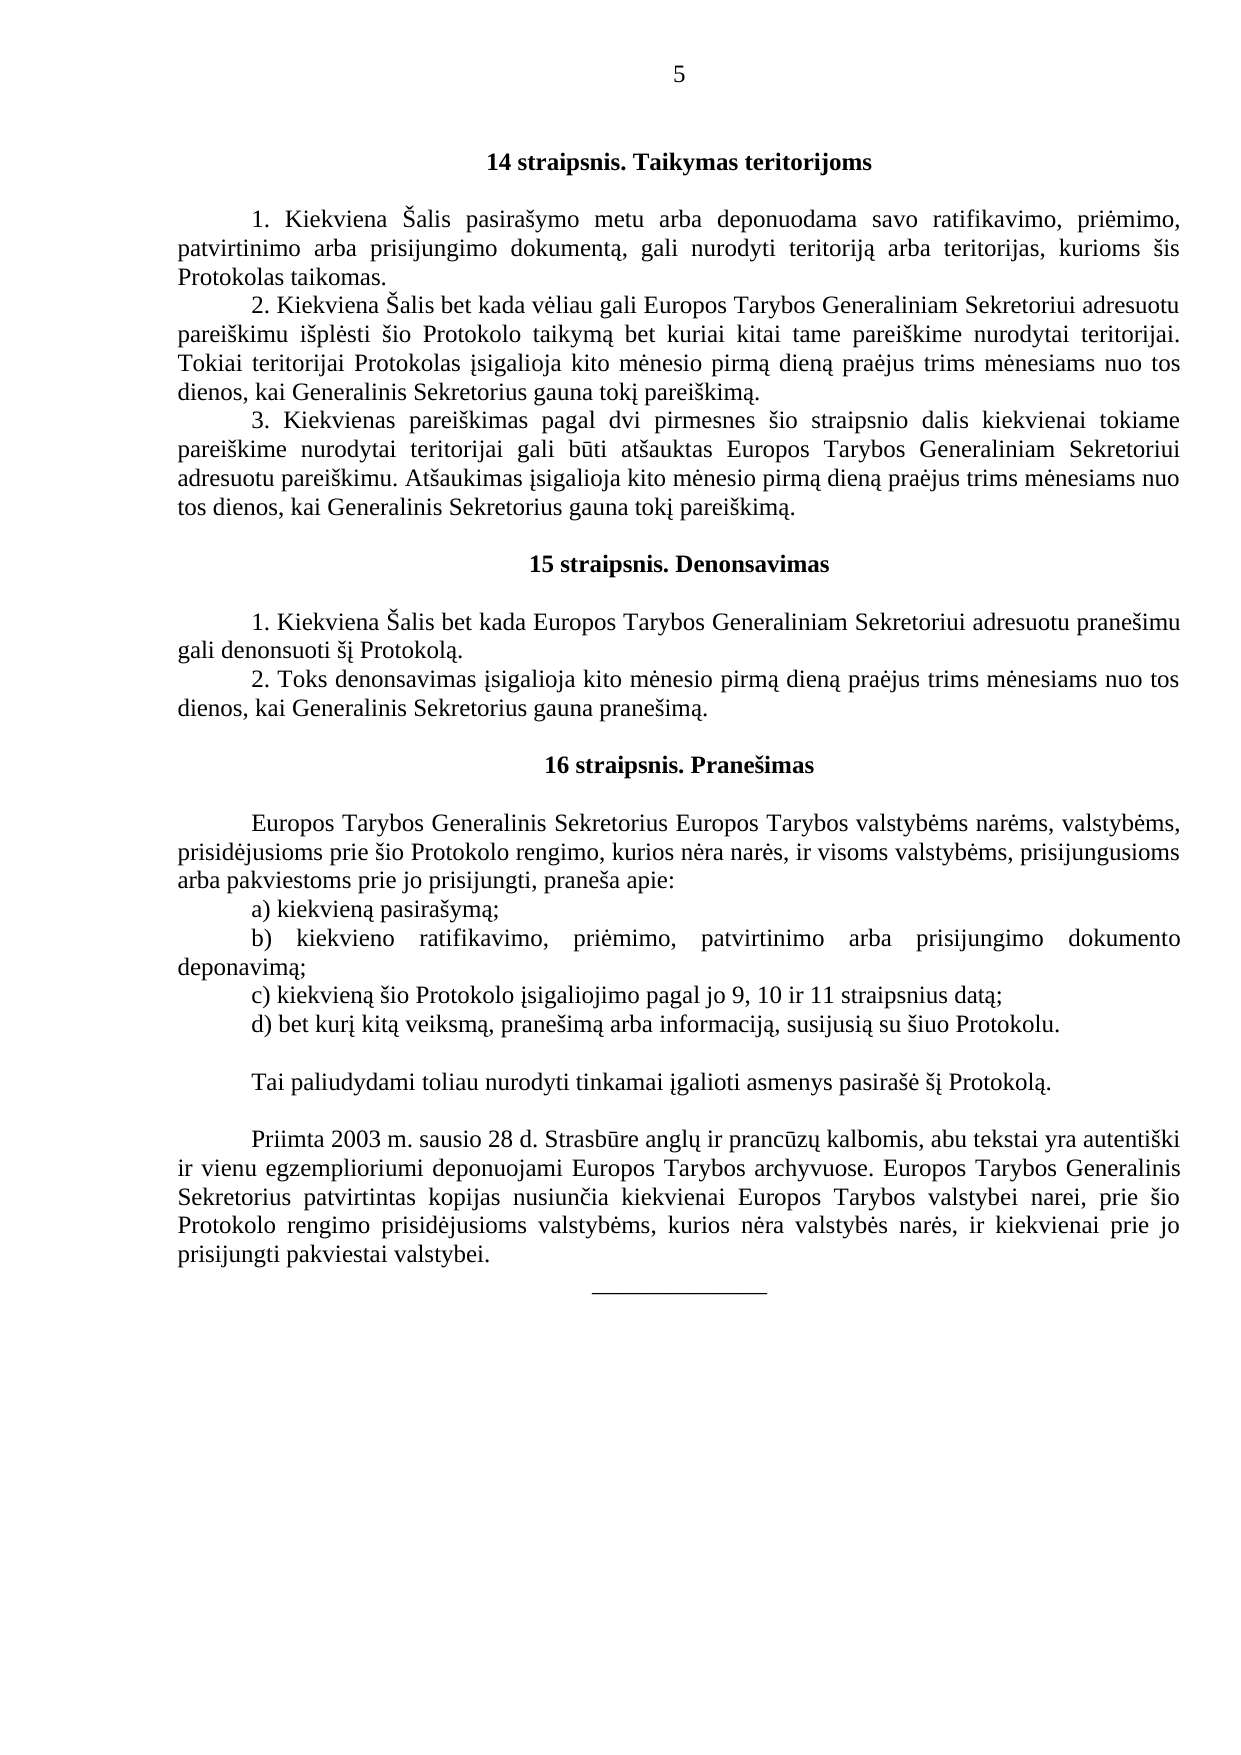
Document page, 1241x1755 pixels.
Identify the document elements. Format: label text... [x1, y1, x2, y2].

text 2. Kiekviena Šalis bet kada vėliau gali Europos Tarybos Generaliniam Sekretoriui adresuotu pareiškimu išplėsti šio Protokolo taikymą bet kuriai kitai tame pareiškime nurodytai teritorijai. Tokiai teritorijai Protokolas įsigalioja kito mėnesio pirmą dieną praėjus trims mėnesiams nuo tos dienos, kai Generalinis Sekretorius gauna tokį pareiškimą. [177, 291, 1181, 406]
text b) kiekvieno ratifikavimo, priėmimo, patvirtinimo arba prisijungimo dokumento deponavimą; [177, 923, 1181, 981]
text 15 straipsnis. Denonsavimas [177, 549, 1181, 578]
text c) kiekvieną šio Protokolo įsigaliojimo pagal jo 9, 10 ir 11 straipsnius datą; [177, 981, 1181, 1009]
text 3. Kiekvienas pareiškimas pagal dvi pirmesnes šio straipsnio dalis kiekvienai tokiame pareiškime nurodytai teritorijai gali būti atšauktas Europos Tarybos Generaliniam Sekretoriui adresuotu pareiškimu. Atšaukimas įsigalioja kito mėnesio pirmą dieną praėjus trims mėnesiams nuo tos dienos, kai Generalinis Sekretorius gauna tokį pareiškimą. [177, 406, 1181, 521]
text 1. Kiekviena Šalis bet kada Europos Tarybos Generaliniam Sekretoriui adresuotu pranešimu gali denonsuoti šį Protokolą. [177, 607, 1181, 664]
text d) bet kurį kitą veiksmą, pranešimą arba informaciją, susijusią su šiuo Protokolu. [177, 1009, 1181, 1038]
text Tai paliudydami toliau nurodyti tinkamai įgalioti asmenys pasirašė šį Protokolą. [177, 1067, 1181, 1096]
text 16 straipsnis. Pranešimas [177, 751, 1181, 779]
text a) kiekvieną pasirašymą; [177, 894, 1181, 923]
text 1. Kiekviena Šalis pasirašymo metu arba deponuodama savo ratifikavimo, priėmimo, patvirtinimo arba prisijungimo dokumentą, gali nurodyti teritoriją arba teritorijas, kurioms šis Protokolas taikomas. [177, 204, 1181, 291]
text ______________ [177, 1268, 1181, 1297]
text 14 straipsnis. Taikymas teritorijoms [177, 147, 1181, 176]
text Priimta 2003 m. sausio 28 d. Strasbūre anglų ir prancūzų kalbomis, abu tekstai yra autentiški ir vienu egzemplioriumi deponuojami Europos Tarybos archyvuose. Europos Tarybos Generalinis Sekretorius patvirtintas kopijas nusiunčia kiekvienai Europos Tarybos valstybei narei, prie šio Protokolo rengimo prisidėjusioms valstybėms, kurios nėra valstybės narės, ir kiekvienai prie jo prisijungti pakviestai valstybei. [177, 1124, 1181, 1268]
text 2. Toks denonsavimas įsigalioja kito mėnesio pirmą dieną praėjus trims mėnesiams nuo tos dienos, kai Generalinis Sekretorius gauna pranešimą. [177, 664, 1181, 722]
text Europos Tarybos Generalinis Sekretorius Europos Tarybos valstybėms narėms, valstybėms, prisidėjusioms prie šio Protokolo rengimo, kurios nėra narės, ir visoms valstybėms, prisijungusioms arba pakviestoms prie jo prisijungti, praneša apie: [177, 808, 1181, 894]
